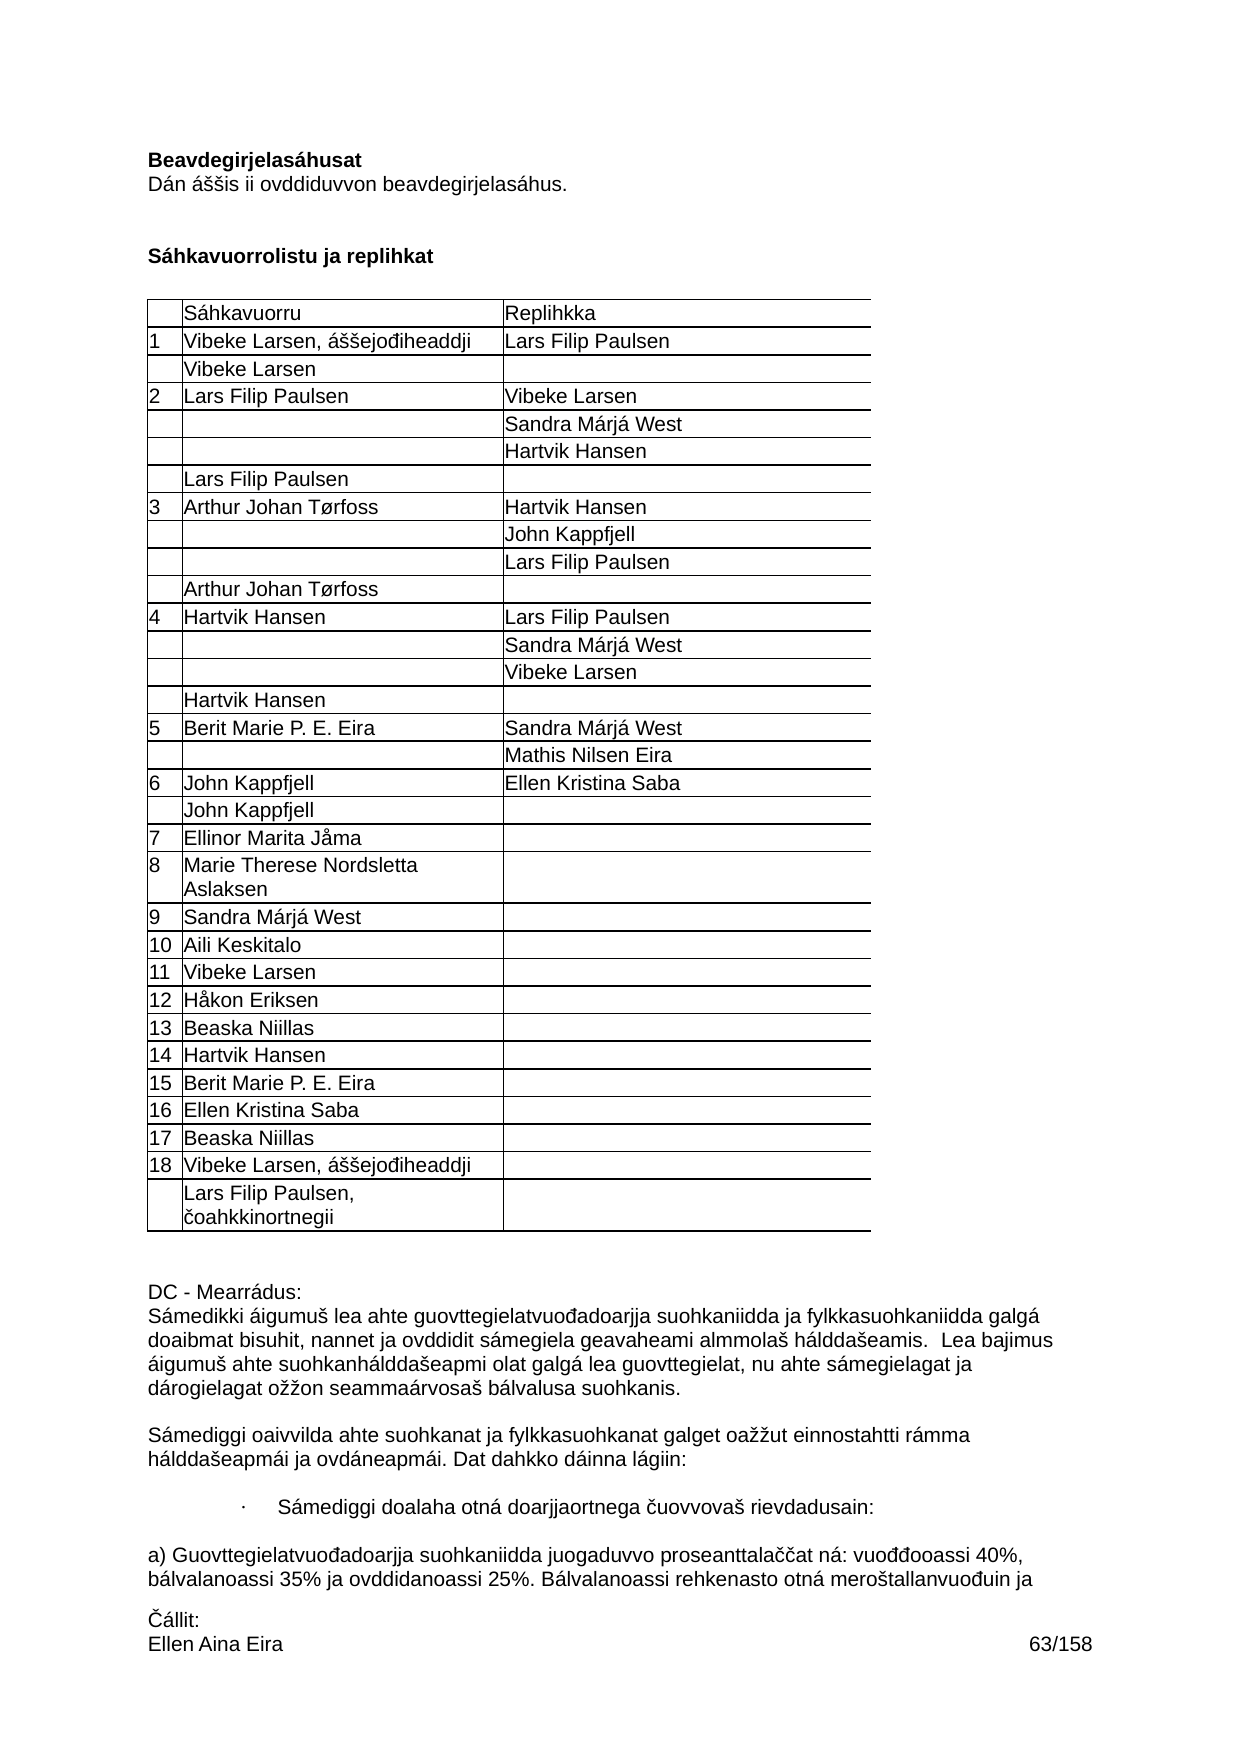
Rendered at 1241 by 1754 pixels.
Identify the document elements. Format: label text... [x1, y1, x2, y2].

table_cell Vibeke Larsen [183, 959, 503, 985]
table_cell Beaska Niillas [183, 1014, 503, 1040]
table_cell Hartvik Hansen [504, 493, 871, 519]
table_cell 14 [148, 1042, 182, 1068]
table_cell 15 [148, 1070, 182, 1096]
table_header Beavdegirjelasáhusat Dán áššis ii ovddiduvvon beavdegirjelasáhus. Sáhkavuorrolistu ja replihkat [136, 148, 883, 1232]
table_cell [504, 959, 871, 985]
table_cell [504, 1014, 871, 1040]
table_cell [148, 797, 182, 823]
table_cell [504, 904, 871, 930]
table_cell [504, 1097, 871, 1123]
table_cell Berit Marie P. E. Eira [183, 714, 503, 740]
table_cell John Kappfjell [504, 521, 871, 547]
table_cell Vibeke Larsen [504, 659, 871, 685]
table_cell [504, 687, 871, 713]
table_cell [148, 438, 182, 464]
table_cell [148, 687, 182, 713]
table_cell [504, 576, 871, 602]
table_header Sámedikki áigumuš lea ahte guovttegielatvuođadoarjja suohkaniidda ja fylkkasuohkaniidda galgá doaibmat bisuhit, nannet ja ovddidit sámegiela geavaheami almmolaš hálddašeamis. Lea bajimus áigumuš ahte suohkanhálddašeapmi olat galgá lea guovttegielat, nu ahte sámegielagat ja dárogielagat ožžon seammaárvosaš bálvalusa suohkanis. Sámediggi oaivvilda ahte suohkanat ja fylkkasuohkanat galget oažžut einnostahtti rámma hálddašeapmái ja ovdáneapmái. Dat dahkko dáinna lágiin: Sámediggi doalaha otná doarjjaortnega čuovvovaš rievdadusain: a) Guovttegielatvuođadoarjja suohkaniidda juogaduvvo proseanttalaččat ná: vuođđooassi 40%, bálvalanoassi 35% ja ovddidanoassi 25%. Bálvalanoassi rehkenasto otná meroštallanvuođuin ja [136, 1304, 1104, 1591]
table_cell John Kappfjell [183, 797, 503, 823]
table_cell [504, 1180, 871, 1230]
table_cell 1 [148, 328, 182, 354]
table_cell [504, 987, 871, 1013]
table_cell [183, 632, 503, 657]
table_cell 16 [148, 1097, 182, 1123]
table_cell Lars Filip Paulsen [183, 466, 503, 492]
table_cell [183, 411, 503, 437]
table_cell 3 [148, 493, 182, 519]
table_cell [183, 521, 503, 547]
table_cell [148, 576, 182, 602]
table_cell Hartvik Hansen [504, 438, 871, 464]
table_cell Hartvik Hansen [183, 604, 503, 630]
table_cell [148, 411, 182, 437]
table_cell Vibeke Larsen [504, 383, 871, 409]
table_cell Sandra Márjá West [183, 904, 503, 930]
table_cell Håkon Eriksen [183, 987, 503, 1013]
table_cell [504, 852, 871, 902]
table_cell 12 [148, 987, 182, 1013]
table_cell [148, 742, 182, 768]
table_cell Vibeke Larsen, áššejođiheaddji [183, 1152, 503, 1178]
table_cell 5 [148, 714, 182, 740]
table_cell Arthur Johan Tørfoss [183, 493, 503, 519]
table_cell Sandra Márjá West [504, 411, 871, 437]
table_header Replihkka [504, 300, 871, 326]
table_cell [183, 659, 503, 685]
table_cell [183, 742, 503, 768]
table_cell Vibeke Larsen, áššejođiheaddji [183, 328, 503, 354]
table_cell [504, 1125, 871, 1151]
table_cell [504, 825, 871, 851]
table_cell 10 [148, 932, 182, 957]
table_cell 13 [148, 1014, 182, 1040]
table_cell [504, 356, 871, 381]
table_cell Lars Filip Paulsen [183, 383, 503, 409]
table_cell Vibeke Larsen [183, 356, 503, 381]
table_header Sáhkavuorru [183, 300, 503, 326]
table_cell Berit Marie P. E. Eira [183, 1070, 503, 1096]
table_cell Mathis Nilsen Eira [504, 742, 871, 768]
table_cell [148, 356, 182, 381]
table_cell [148, 521, 182, 547]
table_cell Marie Therese Nordsletta Aslaksen [183, 852, 503, 902]
table_cell [504, 1042, 871, 1068]
table_cell 6 [148, 770, 182, 796]
table_cell Sandra Márjá West [504, 632, 871, 657]
table_cell 9 [148, 904, 182, 930]
table_cell [504, 797, 871, 823]
table_cell Lars Filip Paulsen, čoahkkinortnegii [183, 1180, 503, 1230]
table_cell 17 [148, 1125, 182, 1151]
table_cell [148, 549, 182, 575]
table_cell [148, 1180, 182, 1230]
table_cell Arthur Johan Tørfoss [183, 576, 503, 602]
table_cell Ellinor Marita Jåma [183, 825, 503, 851]
table_cell Hartvik Hansen [183, 687, 503, 713]
table_cell [148, 466, 182, 492]
table_cell Lars Filip Paulsen [504, 604, 871, 630]
table_cell [148, 659, 182, 685]
text DC - Mearrádus: [148, 1256, 1093, 1303]
table_cell [504, 932, 871, 957]
table_cell Lars Filip Paulsen [504, 328, 871, 354]
table_cell [183, 438, 503, 464]
table_cell [504, 466, 871, 492]
table_cell [183, 549, 503, 575]
table_cell Hartvik Hansen [183, 1042, 503, 1068]
table_cell Ellen Kristina Saba [183, 1097, 503, 1123]
table_cell 18 [148, 1152, 182, 1178]
table_cell 4 [148, 604, 182, 630]
table_cell Ellen Kristina Saba [504, 770, 871, 796]
table_cell [504, 1152, 871, 1178]
table_cell Lars Filip Paulsen [504, 549, 871, 575]
table_cell [148, 632, 182, 657]
table_cell Aili Keskitalo [183, 932, 503, 957]
table_header [148, 300, 182, 326]
table_cell 11 [148, 959, 182, 985]
table_cell Beaska Niillas [183, 1125, 503, 1151]
table_cell 2 [148, 383, 182, 409]
table_cell 7 [148, 825, 182, 851]
table_cell John Kappfjell [183, 770, 503, 796]
table_cell Sandra Márjá West [504, 714, 871, 740]
table_cell [504, 1070, 871, 1096]
table_cell 8 [148, 852, 182, 902]
